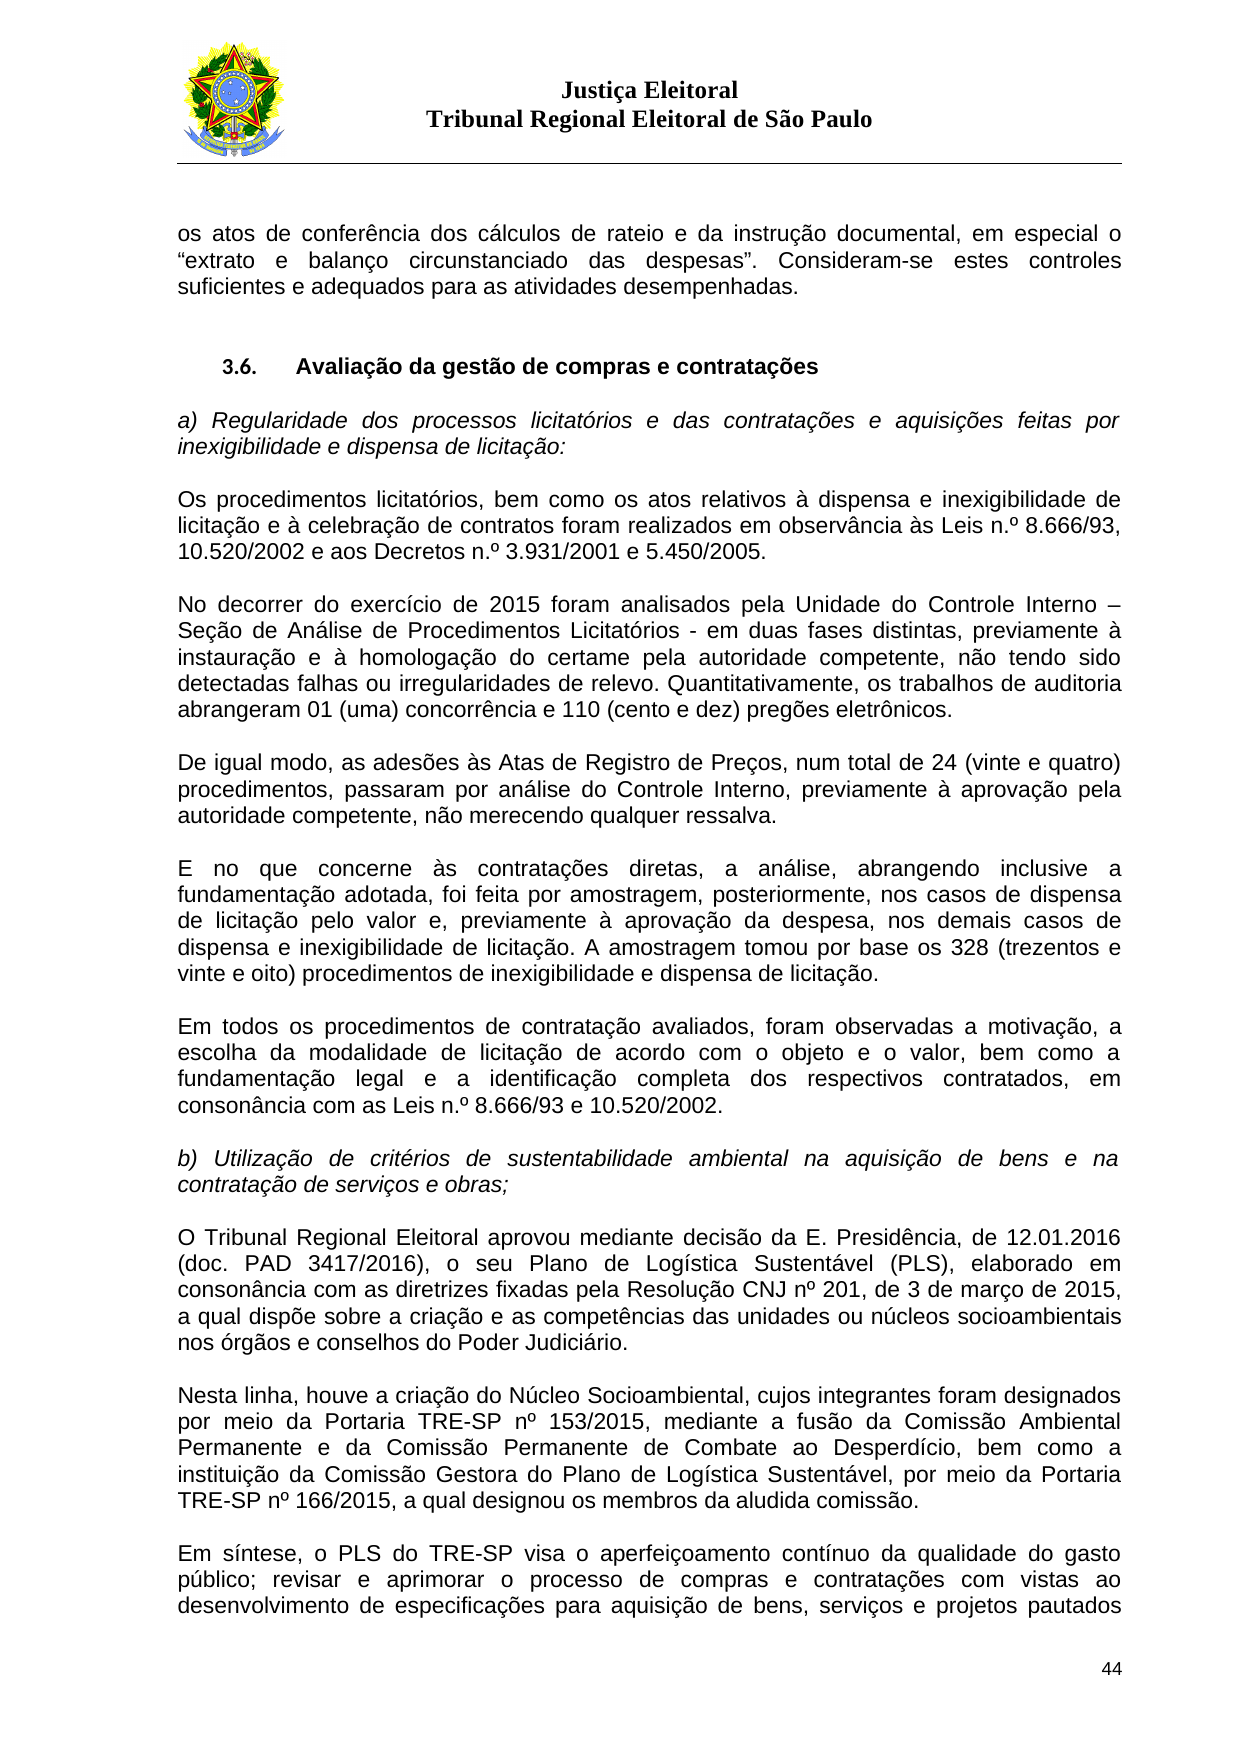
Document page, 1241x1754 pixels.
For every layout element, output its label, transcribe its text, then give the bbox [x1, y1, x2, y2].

text Em síntese, o PLS do TRE-SP visa o aperfeiçoamento contínuo da qualidade do gasto público; revisar e aprimorar o processo de compras e contratações com vistas ao desenvolvimento de especificações para aquisição de bens, serviços e projetos pautados [177, 1540, 1122, 1619]
text Em todos os procedimentos de contratação avaliados, foram observadas a motivação, a escolha da modalidade de licitação de acordo com o objeto e o valor, bem como a fundamentação legal e a identificação completa dos respectivos contratados, em consonância com as Leis n.º 8.666/93 e 10.520/2002. [177, 1013, 1122, 1118]
text De igual modo, as adesões às Atas de Registro de Preços, num total de 24 (vinte e quatro) procedimentos, passaram por análise do Controle Interno, previamente à aprovação pela autoridade competente, não merecendo qualquer ressalva. [177, 749, 1122, 828]
text E no que concerne às contratações diretas, a análise, abrangendo inclusive a fundamentação adotada, foi feita por amostragem, posteriormente, nos casos de dispensa de licitação pelo valor e, previamente à aprovação da despesa, nos demais casos de dispensa e inexigibilidade de licitação. A amostragem tomou por base os 328 (trezentos e vinte e oito) procedimentos de inexigibilidade e dispensa de licitação. [177, 854, 1122, 986]
text b) Utilização de critérios de sustentabilidade ambiental na aquisição de bens e na contratação de serviços e obras; [177, 1144, 1122, 1197]
text O Tribunal Regional Eleitoral aprovou mediante decisão da E. Presidência, de 12.01.2016 (doc. PAD 3417/2016), o seu Plano de Logística Sustentável (PLS), elaborado em consonância com as diretrizes fixadas pela Resolução CNJ nº 201, de 3 de março de 2015, a qual dispõe sobre a criação e as competências das unidades ou núcleos socioambientais nos órgãos e conselhos do Poder Judiciário. [177, 1223, 1122, 1355]
text Nesta linha, houve a criação do Núcleo Socioambiental, cujos integrantes foram designados por meio da Portaria TRE-SP nº 153/2015, mediante a fusão da Comissão Ambiental Permanente e da Comissão Permanente de Combate ao Desperdício, bem como a instituição da Comissão Gestora do Plano de Logística Sustentável, por meio da Portaria TRE-SP nº 166/2015, a qual designou os membros da aludida comissão. [177, 1382, 1122, 1513]
text No decorrer do exercício de 2015 foram analisados pela Unidade do Controle Interno – Seção de Análise de Procedimentos Licitatórios - em duas fases distintas, previamente à instauração e à homologação do certame pela autoridade competente, não tendo sido detectadas falhas ou irregularidades de relevo. Quantitativamente, os trabalhos de auditoria abrangeram 01 (uma) concorrência e 110 (cento e dez) pregões eletrônicos. [177, 591, 1122, 723]
text os atos de conferência dos cálculos de rateio e da instrução documental, em especial o “extrato e balanço circunstanciado das despesas”. Consideram-se estes controles suficientes e adequados para as atividades desempenhadas. [177, 220, 1122, 299]
list Avaliação da gestão de compras e contratações [222, 352, 1122, 380]
text Os procedimentos licitatórios, bem como os atos relativos à dispensa e inexigibilidade de licitação e à celebração de contratos foram realizados em observância às Leis n.º 8.666/93, 10.520/2002 e aos Decretos n.º 3.931/2001 e 5.450/2005. [177, 486, 1122, 565]
text a) Regularidade dos processos licitatórios e das contratações e aquisições feitas por inexigibilidade e dispensa de licitação: [177, 407, 1122, 459]
